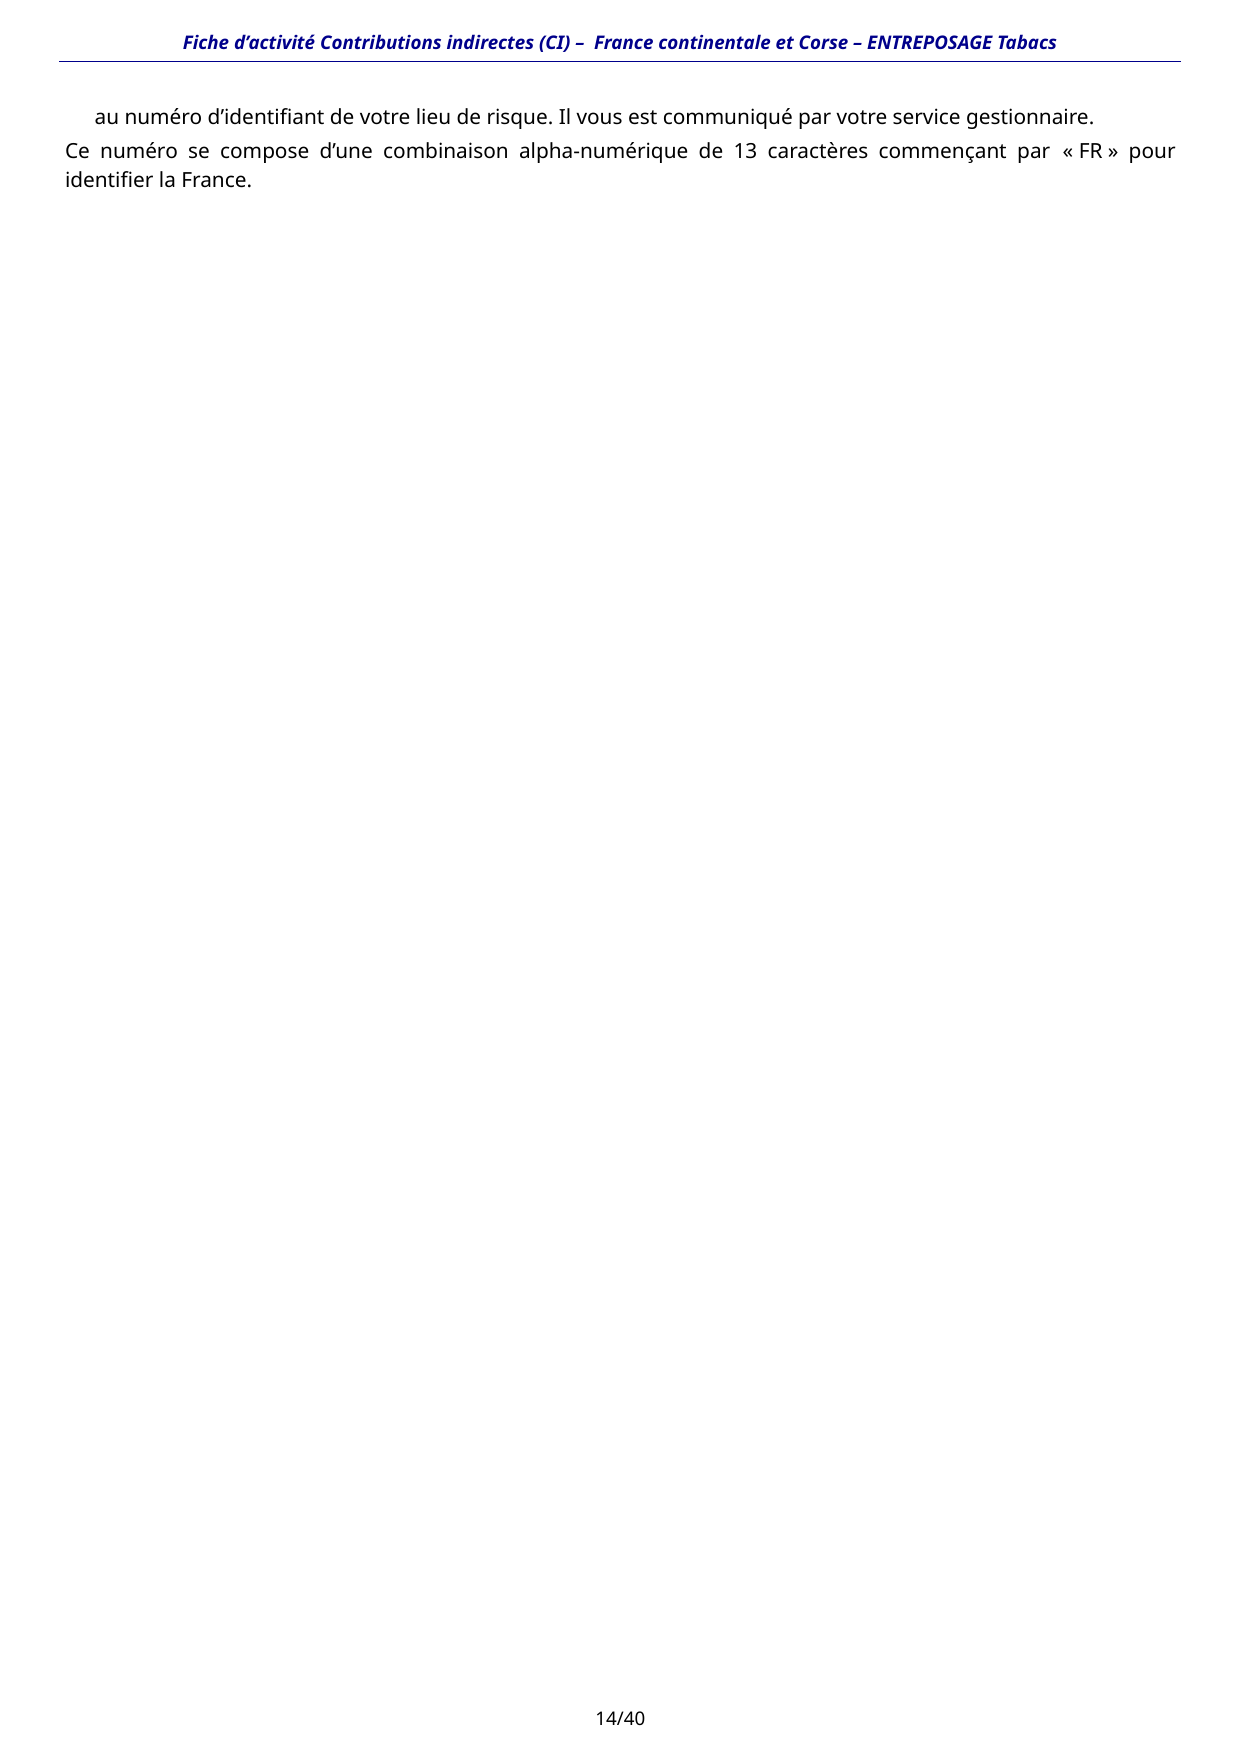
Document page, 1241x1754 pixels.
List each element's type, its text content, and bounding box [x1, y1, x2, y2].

table_cell au numéro d’identifiant de votre lieu de risque. Il vous est communiqué par votre service gestionnaire. Ce numéro se compose d’une combinaison alpha-numérique de 13 caractères commençant par « FR » pour identifier la France. [59, 79, 1181, 199]
